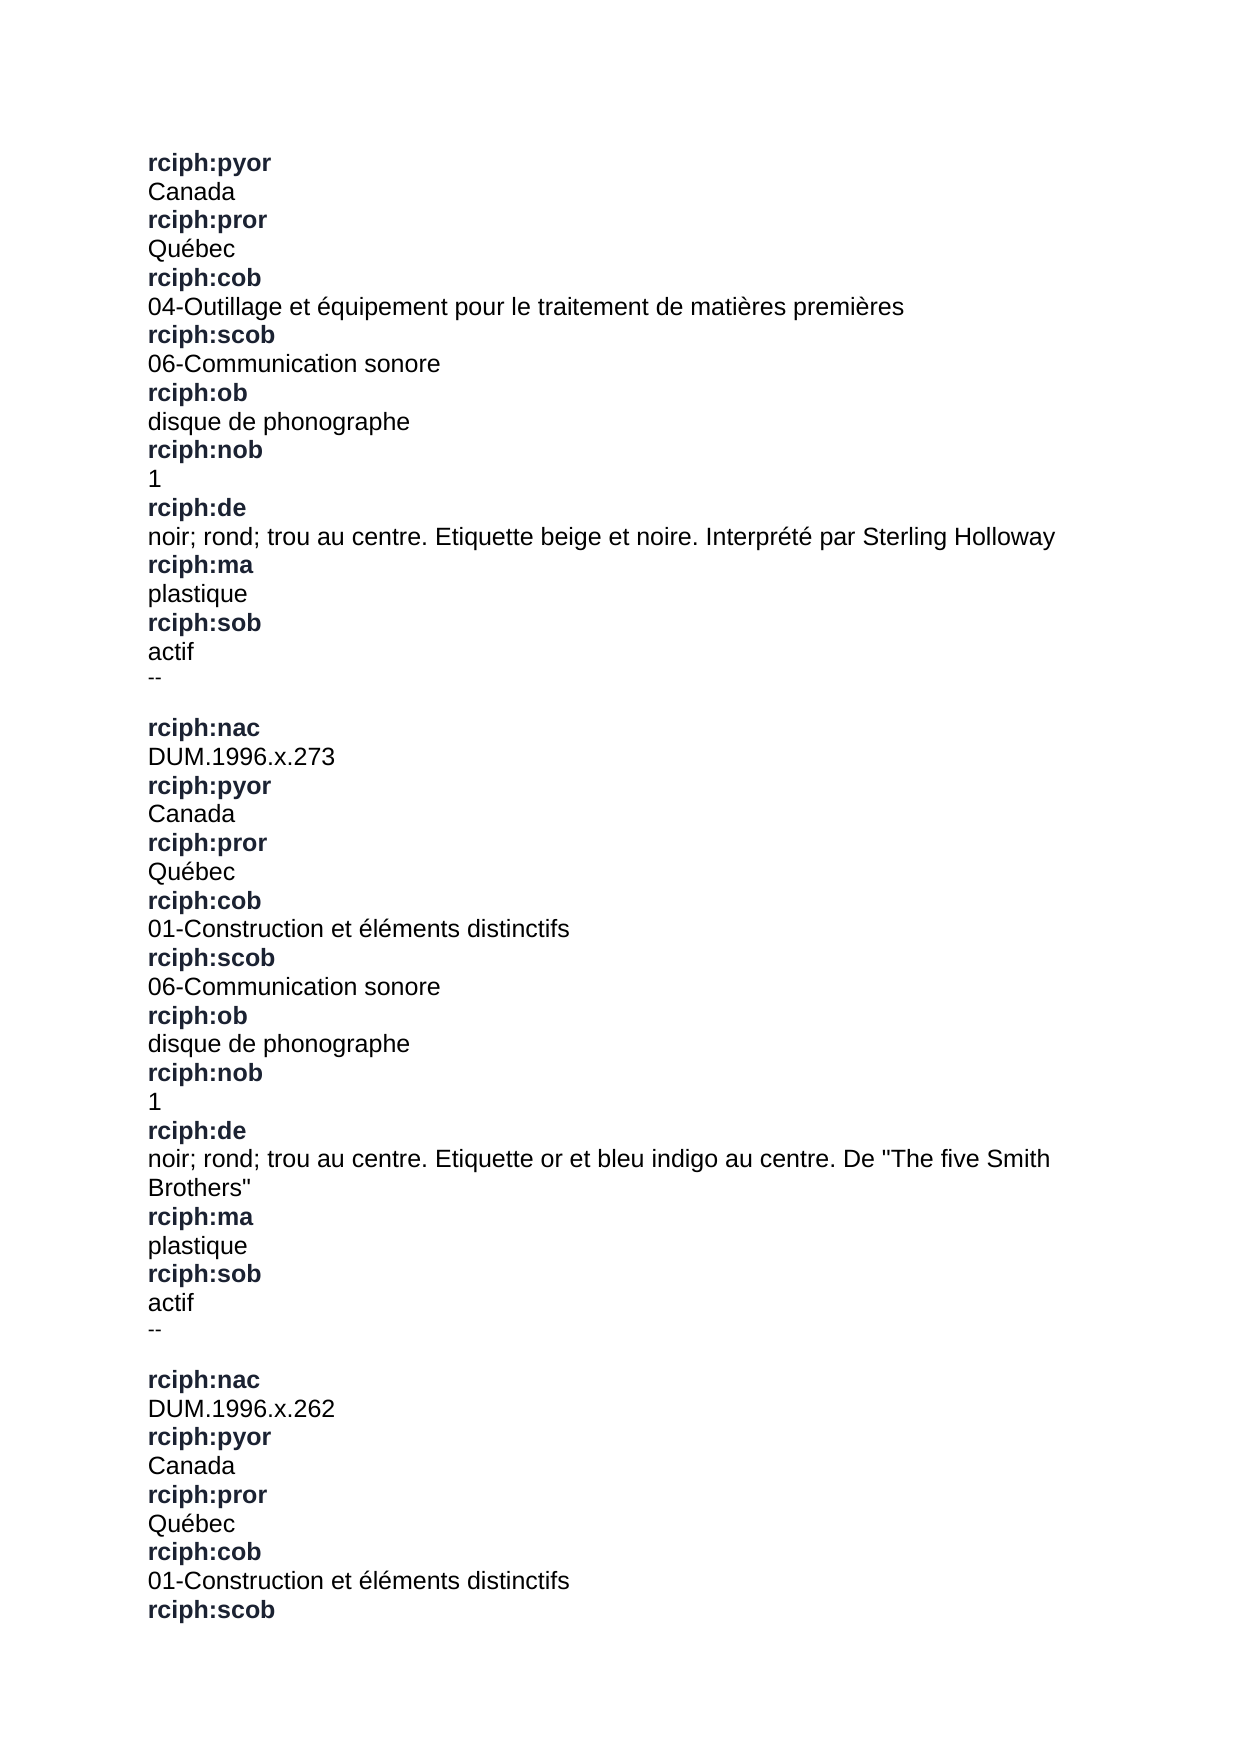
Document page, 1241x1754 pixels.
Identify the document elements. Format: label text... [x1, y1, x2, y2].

text rciph:pyor [148, 771, 1092, 799]
text rciph:pror [148, 1480, 1092, 1508]
text rciph:ob [148, 1001, 1092, 1029]
text 1 [148, 1087, 1092, 1116]
text rciph:cob [148, 886, 1092, 914]
text 01-Construction et éléments distinctifs [148, 1566, 1092, 1595]
text rciph:scob [148, 320, 1092, 349]
text rciph:pror [148, 205, 1092, 234]
text rciph:nob [148, 1058, 1092, 1087]
text 06-Communication sonore [148, 349, 1092, 378]
text rciph:cob [148, 263, 1092, 291]
text rciph:nac [148, 713, 1092, 742]
text disque de phonographe [148, 406, 1092, 435]
text plastique [148, 579, 1092, 608]
text rciph:pror [148, 828, 1092, 857]
text Québec [148, 1508, 1092, 1537]
text Québec [148, 857, 1092, 886]
text rciph:nac [148, 1365, 1092, 1393]
text rciph:scob [148, 1595, 1092, 1623]
text disque de phonographe [148, 1029, 1092, 1058]
text 04-Outillage et équipement pour le traitement de matières premières [148, 291, 1092, 320]
text Canada [148, 176, 1092, 205]
text rciph:sob [148, 608, 1092, 636]
text rciph:cob [148, 1537, 1092, 1566]
text -- [148, 665, 1092, 689]
text 06-Communication sonore [148, 972, 1092, 1001]
text actif [148, 636, 1092, 665]
text Canada [148, 1451, 1092, 1480]
text DUM.1996.x.273 [148, 742, 1092, 771]
text rciph:pyor [148, 1422, 1092, 1451]
text rciph:ma [148, 550, 1092, 579]
text rciph:de [148, 493, 1092, 521]
text rciph:de [148, 1116, 1092, 1144]
text rciph:ma [148, 1202, 1092, 1231]
text DUM.1996.x.262 [148, 1393, 1092, 1422]
text 1 [148, 464, 1092, 493]
text noir; rond; trou au centre. Etiquette or et bleu indigo au centre. De "The five Smith Brothers" [148, 1144, 1092, 1202]
text rciph:sob [148, 1259, 1092, 1288]
text 01-Construction et éléments distinctifs [148, 914, 1092, 943]
text -- [148, 1317, 1092, 1341]
text rciph:pyor [148, 148, 1092, 176]
text actif [148, 1288, 1092, 1317]
text Québec [148, 234, 1092, 263]
text rciph:scob [148, 943, 1092, 972]
text noir; rond; trou au centre. Etiquette beige et noire. Interprété par Sterling Holloway [148, 521, 1092, 550]
text plastique [148, 1231, 1092, 1259]
text rciph:ob [148, 378, 1092, 406]
text Canada [148, 799, 1092, 828]
text rciph:nob [148, 435, 1092, 464]
